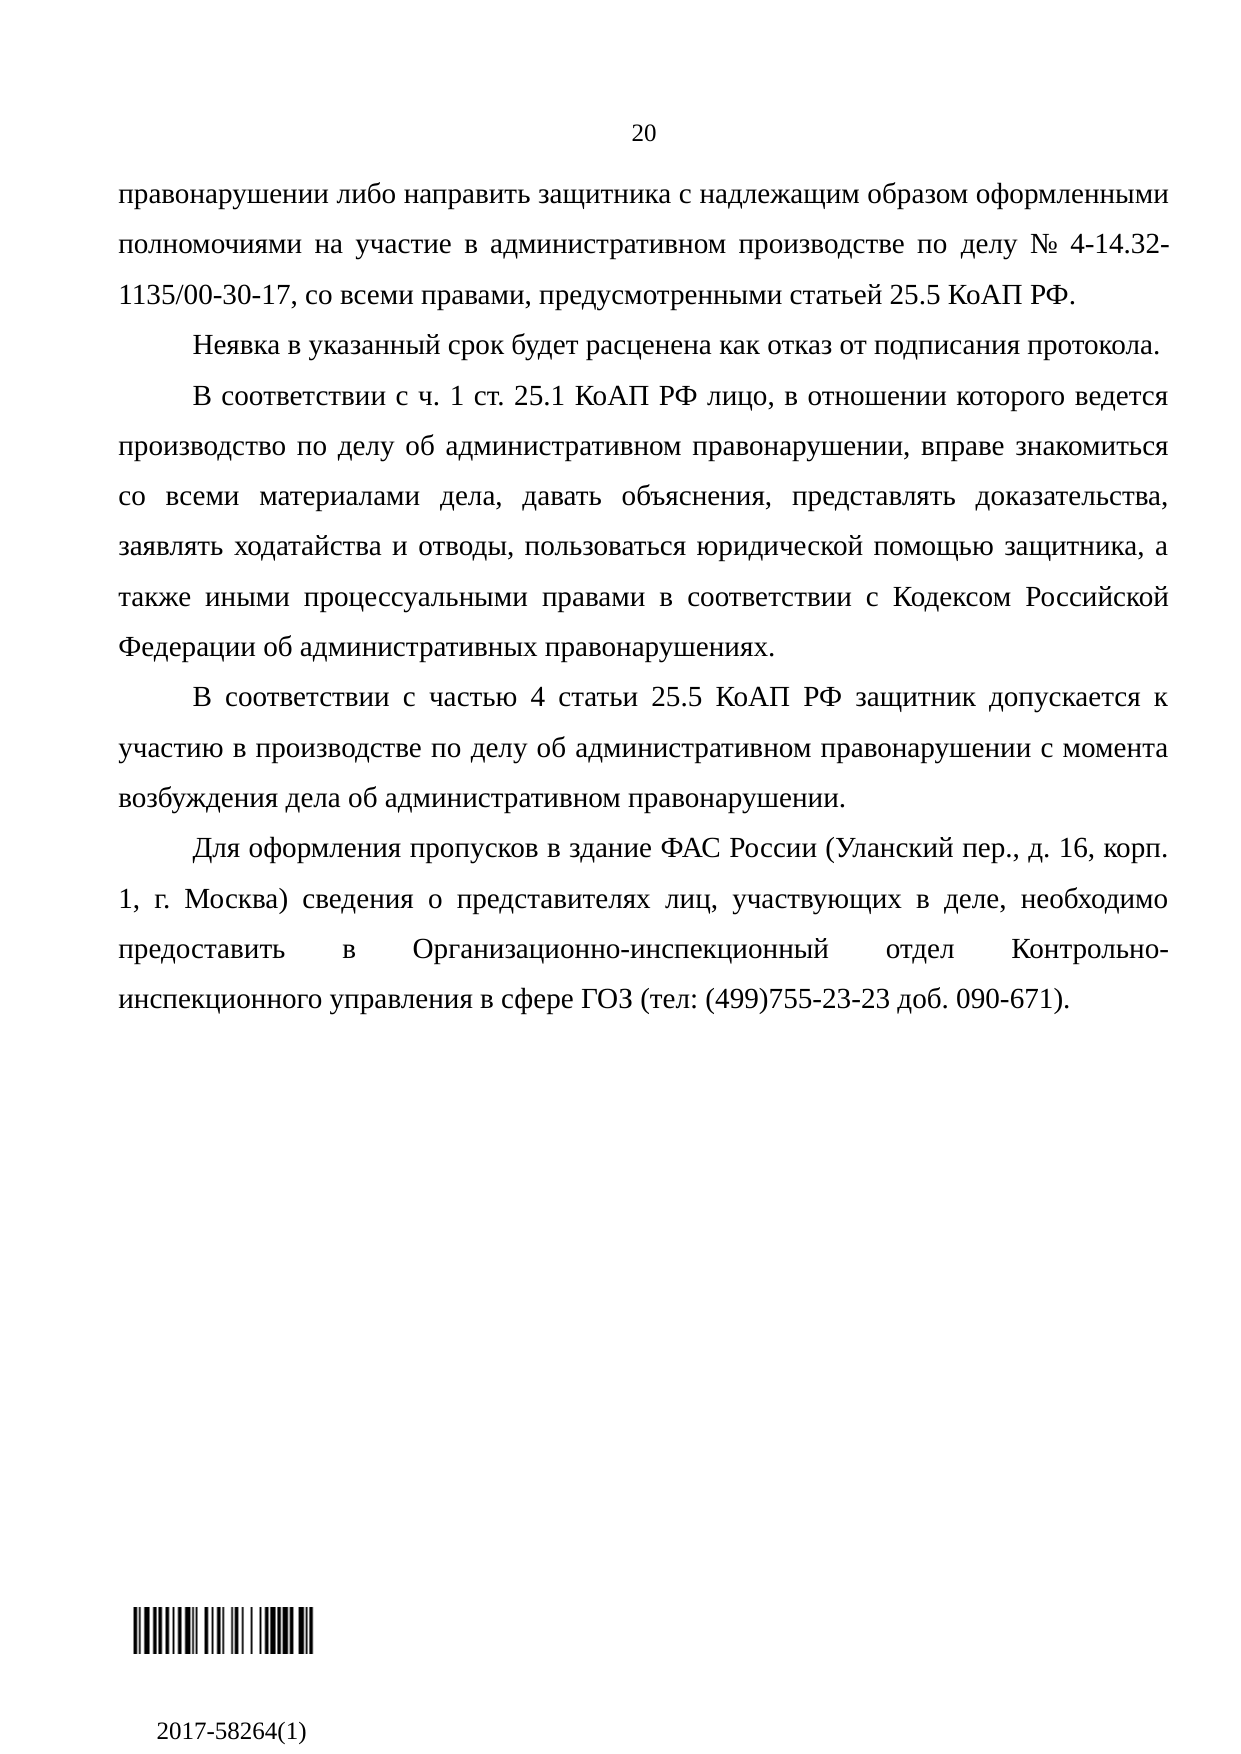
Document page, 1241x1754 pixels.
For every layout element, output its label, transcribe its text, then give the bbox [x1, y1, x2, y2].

text правонарушении либо направить защитника с надлежащим образом оформленными полномочиями на участие в административном производстве по делу № 4-14.32-1135/00-30-17, со всеми правами, предусмотренными статьей 25.5 КоАП РФ. [118, 176, 1170, 311]
text В соответствии с ч. 1 ст. 25.1 КоАП РФ лицо, в отношении которого ведется производство по делу об административном правонарушении, вправе знакомиться со всеми материалами дела, давать объяснения, представлять доказательства, заявлять ходатайства и отводы, пользоваться юридической помощью защитника, а также иными процессуальными правами в соответствии с Кодексом Российской Федерации об административных правонарушениях. [118, 378, 1170, 663]
text Неявка в указанный срок будет расценена как отказ от подписания протокола. [118, 327, 1170, 361]
picture [118, 1607, 331, 1654]
text В соответствии с частью 4 статьи 25.5 КоАП РФ защитник допускается к участию в производстве по делу об административном правонарушении с момента возбуждения дела об административном правонарушении. [118, 679, 1170, 814]
text Для оформления пропусков в здание ФАС России (Уланский пер., д. 16, корп. 1, г. Москва) сведения о представителях лиц, участвующих в деле, необходимо предоставить в Организационно-инспекционный отдел Контрольно-инспекционного управления в сфере ГОЗ (тел: (499)755-23-23 доб. 090-671). [118, 830, 1170, 1015]
